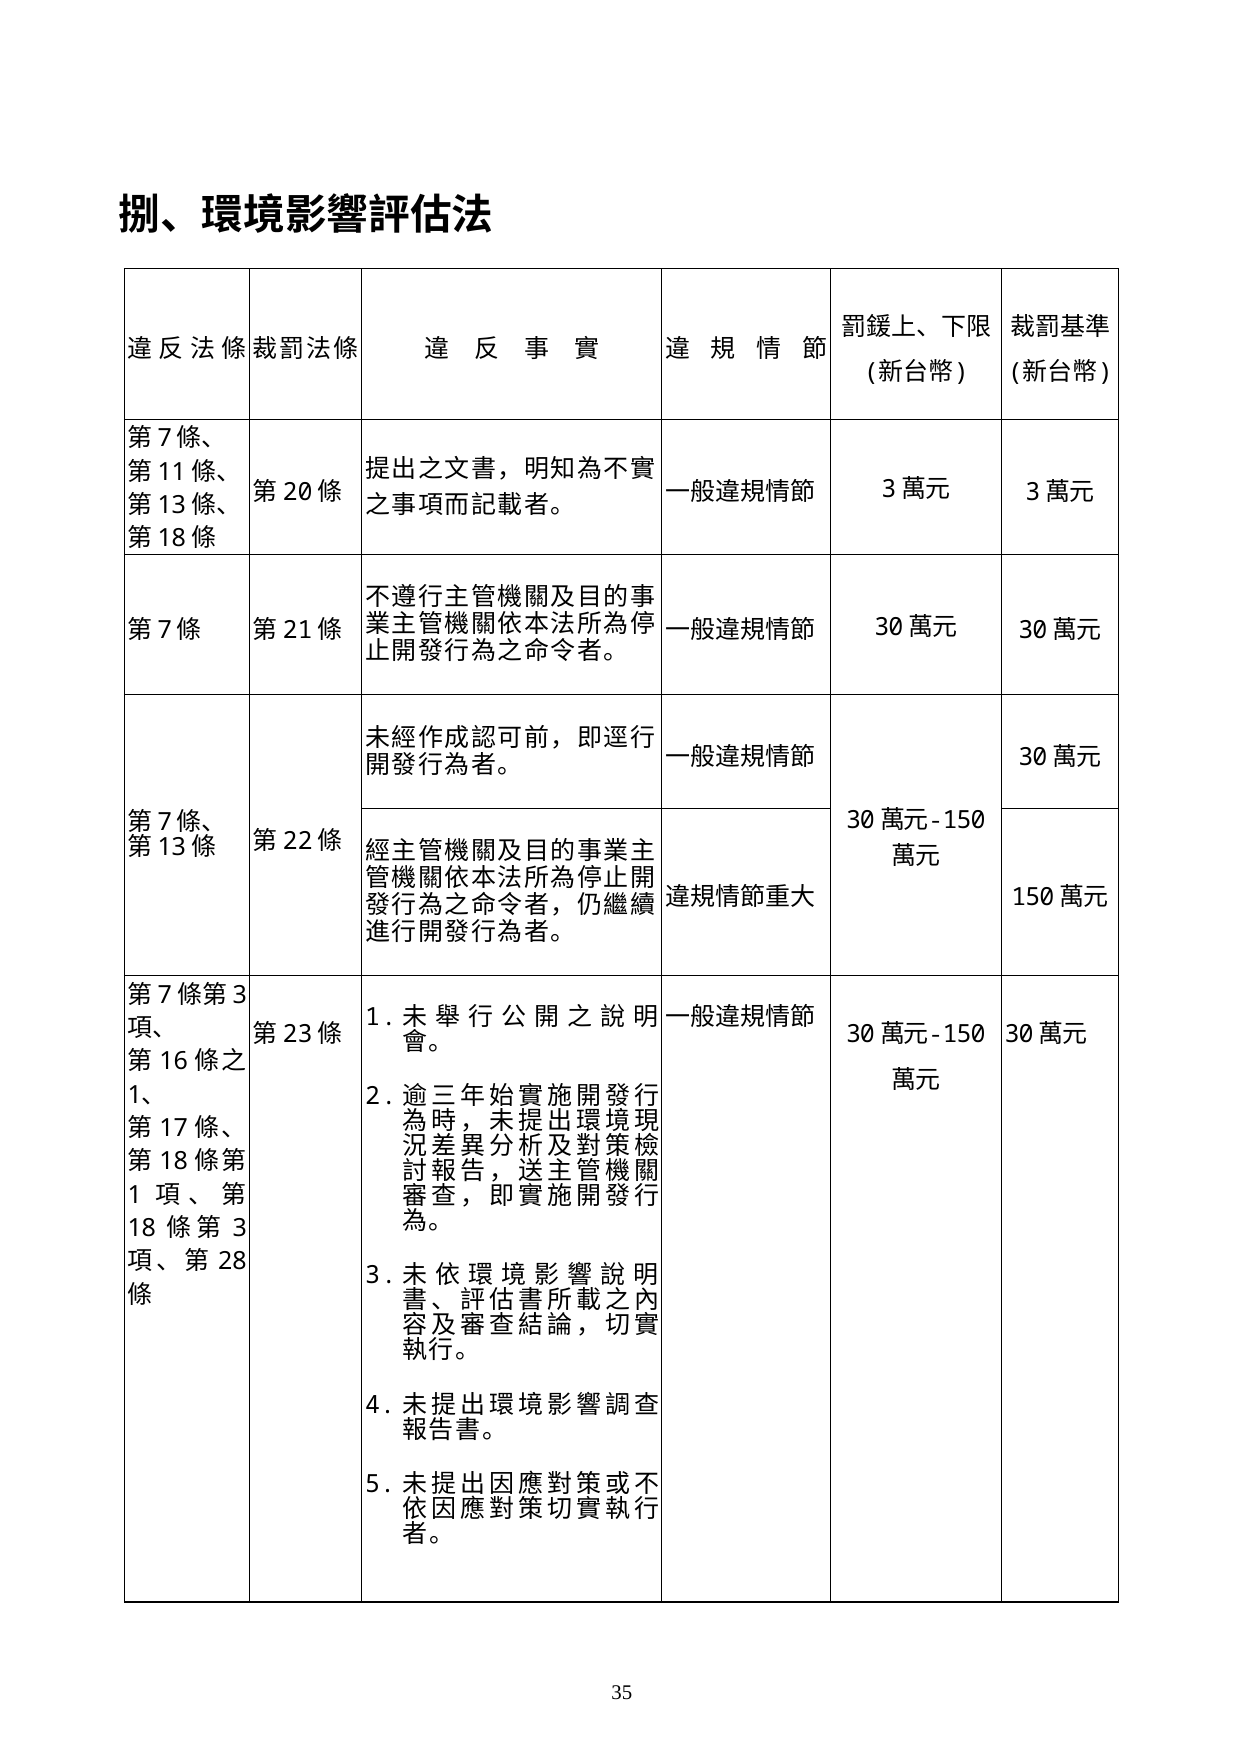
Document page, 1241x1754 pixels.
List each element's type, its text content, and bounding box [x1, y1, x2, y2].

table_cell 一般違規情節 [662, 420, 830, 553]
table_cell 30萬元 [831, 555, 1001, 694]
table_cell 3萬元 [1002, 420, 1118, 553]
table_header 裁罰法條 [250, 269, 361, 419]
table_cell 第7條、 第11條、 第13條、 第18條 [125, 420, 249, 553]
table_cell 未舉行公開之說明會。 逾三年始實施開發行為時，未提出環境現況差異分析及對策檢討報告，送主管機關審查，即實施開發行為。 未依環境影響說明書、評估書所載之內容及審查結論，切實執行。 未提出環境影響調查報告書。 未提出因應對策或不依因應對策切實執行者。 [362, 976, 661, 1601]
table_cell 提出之文書，明知為不實之事項而記載者。 [362, 420, 661, 553]
table_cell 一般違規情節 [662, 695, 830, 808]
table_cell 未經作成認可前，即逕行開發行為者。 [362, 695, 661, 808]
table_cell 3萬元 [831, 420, 1001, 553]
table_cell 30萬元-150萬元 [831, 695, 1001, 975]
table_header 違規情節 [662, 269, 830, 419]
table_header 違 反 事 實 [362, 269, 661, 419]
table_cell 不遵行主管機關及目的事業主管機關依本法所為停止開發行為之命令者。 [362, 555, 661, 694]
table_cell 一般違規情節 [662, 555, 830, 694]
table_header 裁罰基準(新台幣) [1002, 269, 1118, 419]
table_cell 違規情節重大 [662, 809, 830, 975]
table_header 違反法條 [125, 269, 249, 419]
table_cell 30萬元 [1002, 555, 1118, 694]
table_cell 30萬元-150萬元 [831, 976, 1001, 1601]
table_cell 第23條 [250, 976, 361, 1601]
table_cell 第7條第3項、 第16條之1、 第17條、 第18條第1項、第18條第3項、第28條 [125, 976, 249, 1601]
table_cell 150萬元 [1002, 809, 1118, 975]
text 捌、環境影響評估法 [118, 193, 1125, 239]
table_header 罰鍰上、下限(新台幣) [831, 269, 1001, 419]
table_cell 30萬元 [1002, 695, 1118, 808]
table_cell 第22條 [250, 695, 361, 975]
table_cell 一般違規情節 [662, 976, 830, 1601]
table_cell 30萬元 [1002, 976, 1118, 1601]
table_cell 第20條 [250, 420, 361, 553]
table_cell 第7條 [125, 555, 249, 694]
table_cell 第21條 [250, 555, 361, 694]
table_cell 第7條、 第13條 [125, 695, 249, 975]
table_cell 經主管機關及目的事業主管機關依本法所為停止開發行為之命令者，仍繼續進行開發行為者。 [362, 809, 661, 975]
